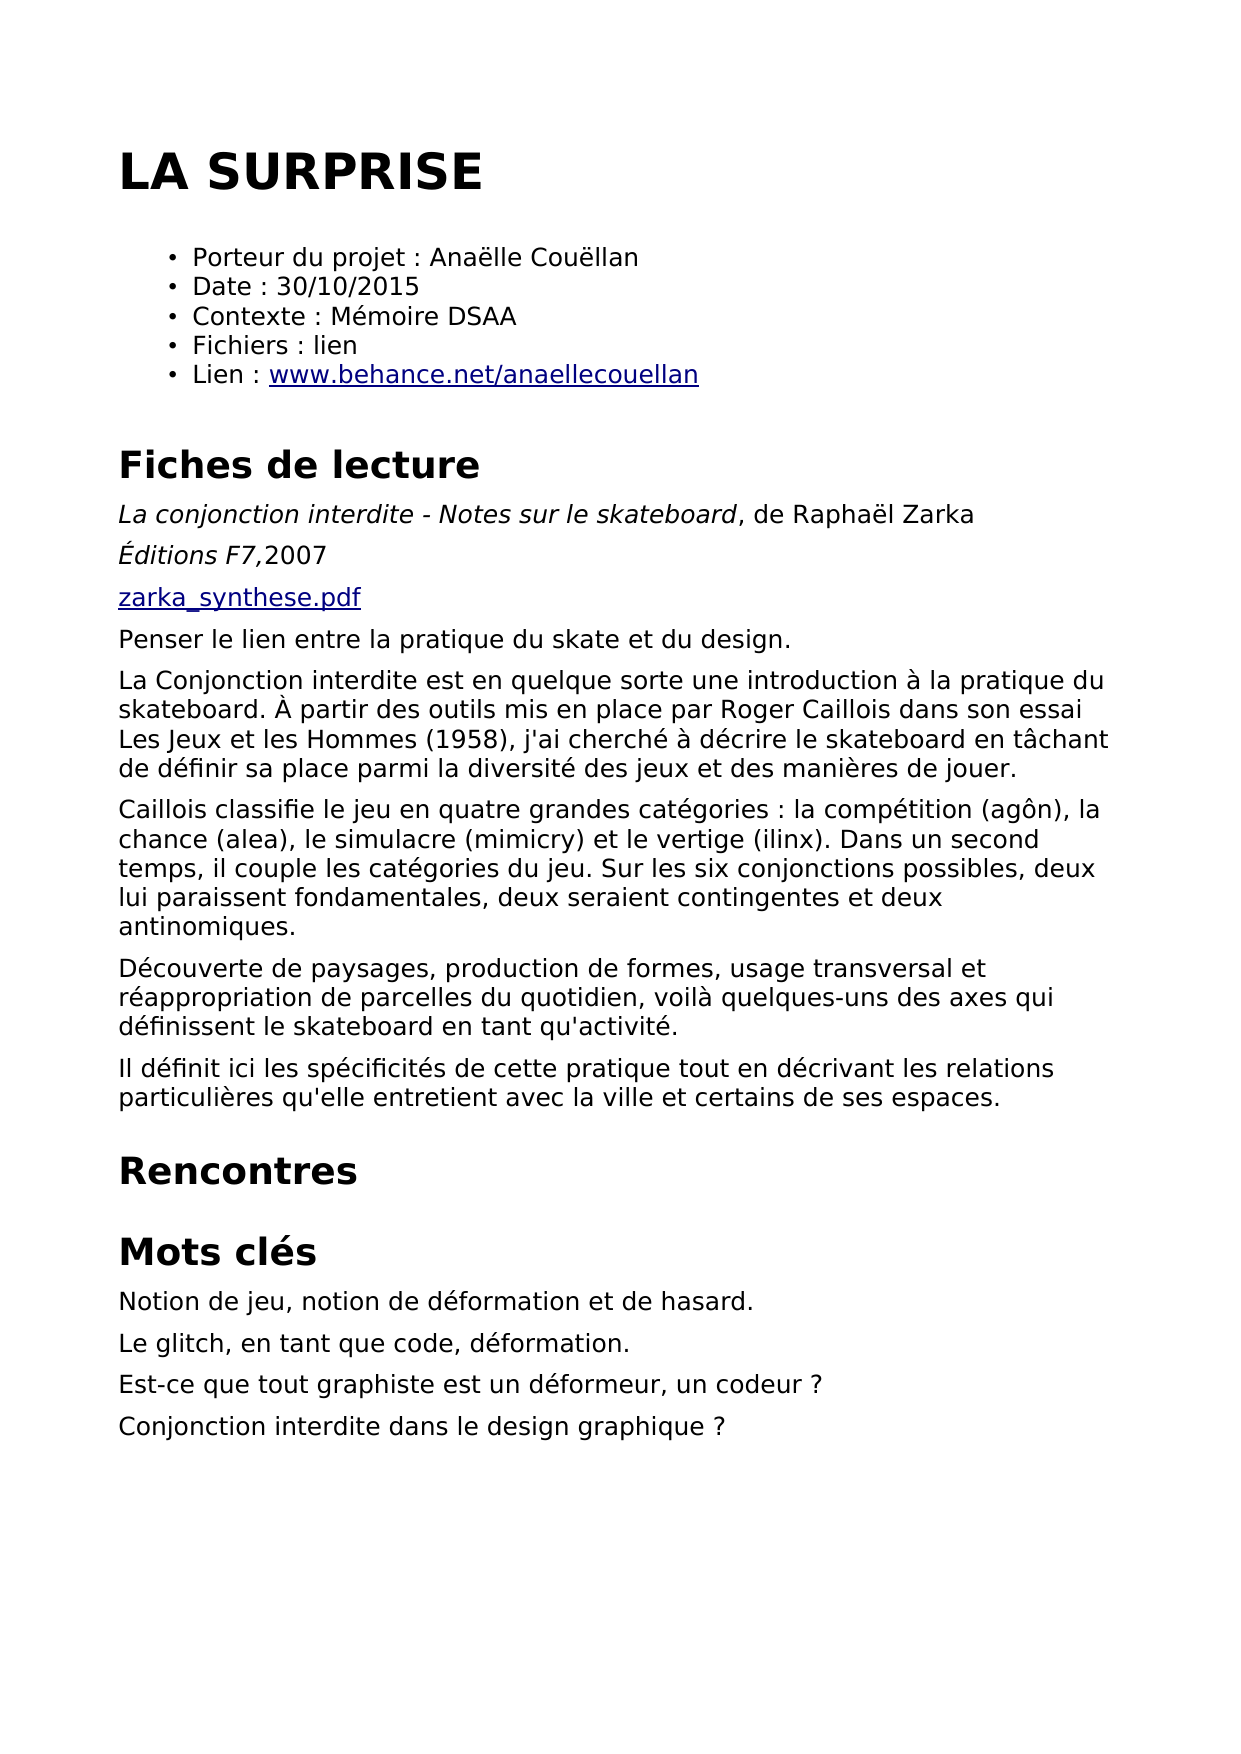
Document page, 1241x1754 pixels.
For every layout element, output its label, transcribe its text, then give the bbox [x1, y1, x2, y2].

text Penser le lien entre la pratique du skate et du design. [118, 625, 1122, 654]
text Le glitch, en tant que code, déformation. [118, 1329, 1122, 1358]
subtitle Fiches de lecture [118, 444, 1122, 487]
text La conjonction interdite - Notes sur le skateboard, de Raphaël Zarka [118, 500, 1122, 529]
text Découverte de paysages, production de formes, usage transversal et réappropriation de parcelles du quotidien, voilà quelques-uns des axes qui définissent le skateboard en tant qu'activité. [118, 954, 1122, 1041]
subtitle Mots clés [118, 1231, 1122, 1274]
text Conjonction interdite dans le design graphique ? [118, 1412, 1122, 1441]
text Éditions F7,2007 [118, 541, 1122, 571]
text Notion de jeu, notion de déformation et de hasard. [118, 1287, 1122, 1316]
list Date : 30/10/2015 [177, 272, 1122, 302]
text Caillois classifie le jeu en quatre grandes catégories : la compétition (agôn), la chance (alea), le simulacre (mimicry) et le vertige (ilinx). Dans un second temps, il couple les catégories du jeu. Sur les six conjonctions possibles, deux lui paraissent fondamentales, deux seraient contingentes et deux antinomiques. [118, 796, 1122, 941]
list Fichiers : lien [177, 331, 1122, 360]
text zarka_synthese.pdf [118, 583, 1122, 612]
text Il définit ici les spécificités de cette pratique tout en décrivant les relations particulières qu'elle entretient avec la ville et certains de ses espaces. [118, 1054, 1122, 1112]
text La Conjonction interdite est en quelque sorte une introduction à la pratique du skateboard. À partir des outils mis en place par Roger Caillois dans son essai Les Jeux et les Hommes (1958), j'ai cherché à décrire le skateboard en tâchant de définir sa place parmi la diversité des jeux et des manières de jouer. [118, 666, 1122, 783]
list Contexte : Mémoire DSAA [177, 302, 1122, 331]
subtitle LA SURPRISE [118, 143, 1122, 201]
list Lien : www.behance.net/anaellecouellan [177, 360, 1122, 389]
text Est-ce que tout graphiste est un déformeur, un codeur ? [118, 1370, 1122, 1399]
subtitle Rencontres [118, 1150, 1122, 1193]
list Porteur du projet : Anaëlle Couëllan [177, 243, 1122, 272]
